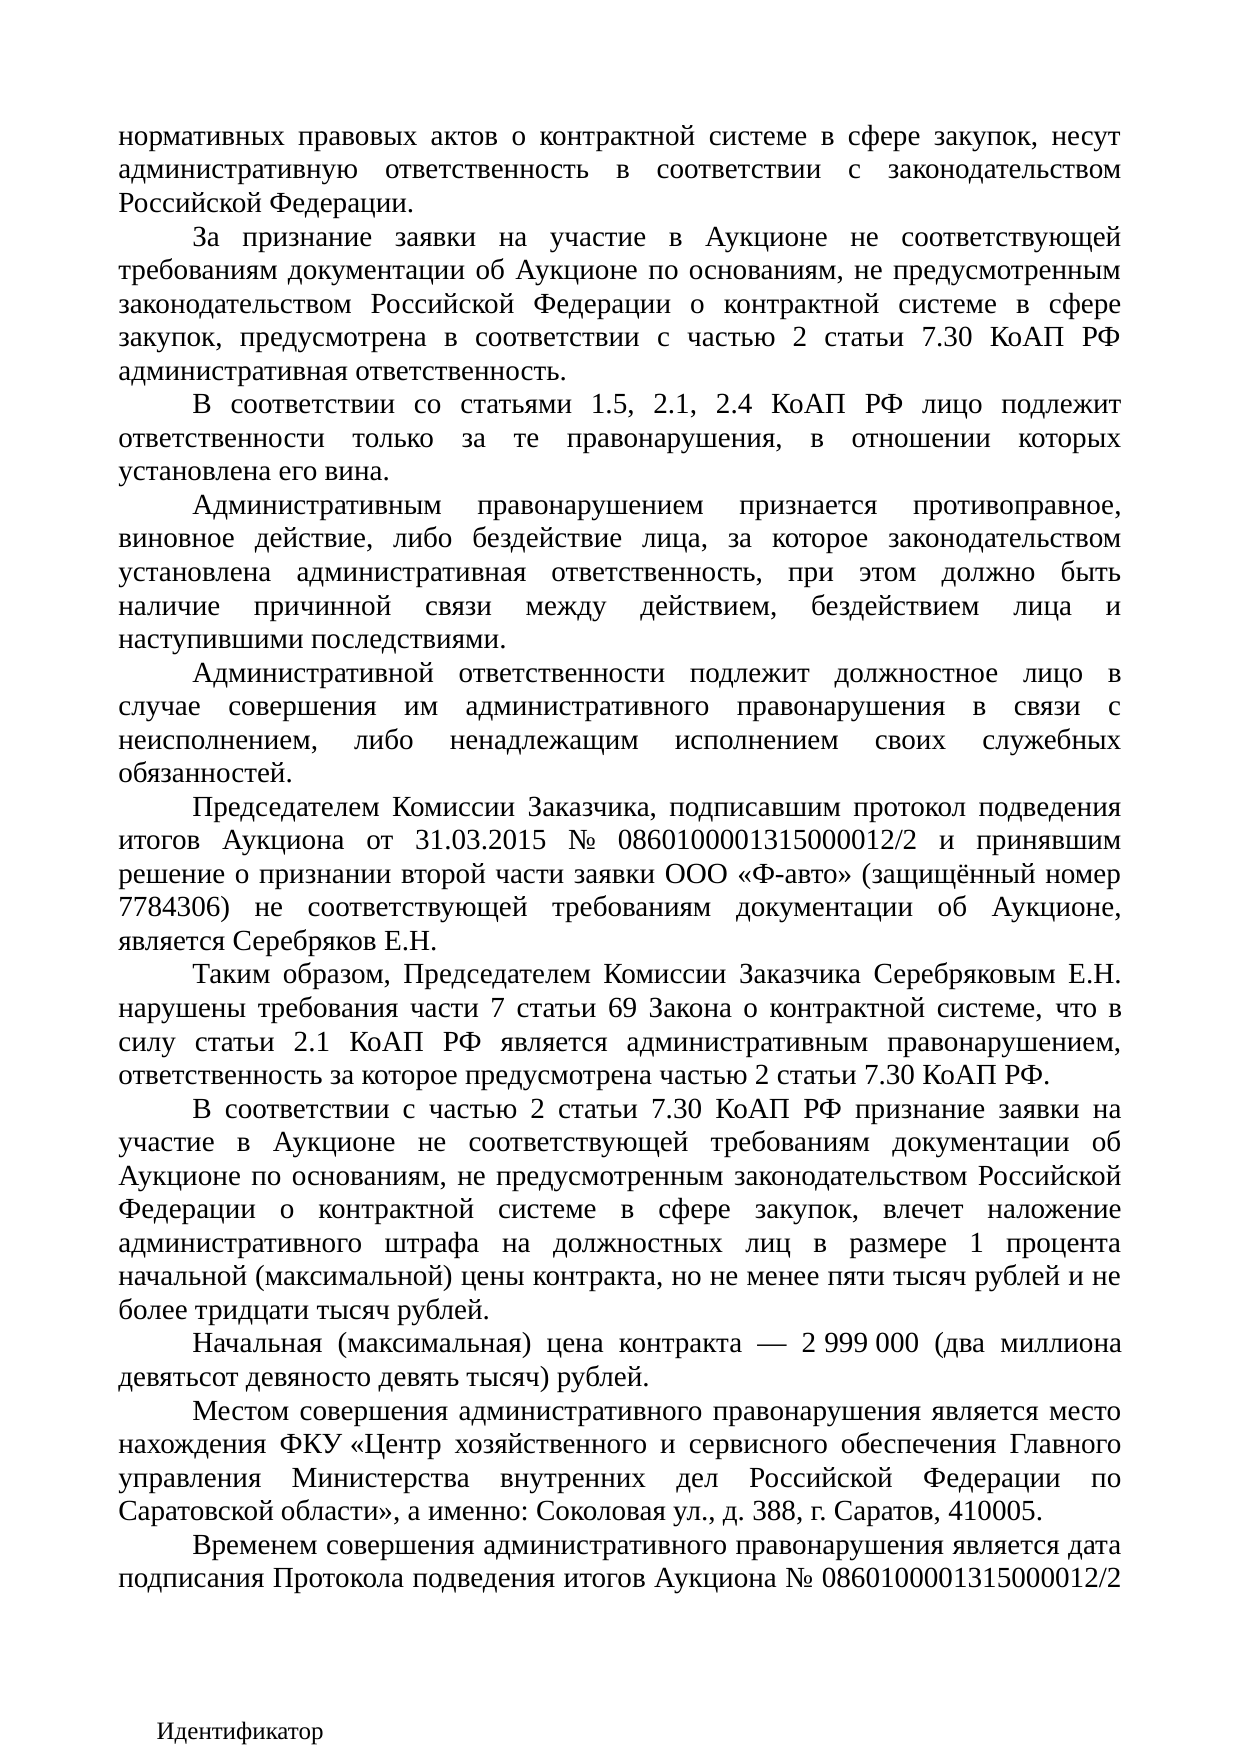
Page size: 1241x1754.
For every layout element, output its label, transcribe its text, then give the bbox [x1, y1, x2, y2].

text Таким образом, Председателем Комиссии Заказчика Серебряковым Е.Н. нарушены требования части 7 статьи 69 Закона о контрактной системе, что в силу статьи 2.1 КоАП РФ является административным правонарушением, ответственность за которое предусмотрена частью 2 статьи 7.30 КоАП РФ. [118, 957, 1122, 1091]
text Административным правонарушением признается противоправное, виновное действие, либо бездействие лица, за которое законодательством установлена административная ответственность, при этом должно быть наличие причинной связи между действием, бездействием лица и наступившими последствиями. [118, 487, 1122, 655]
text Председателем Комиссии Заказчика, подписавшим протокол подведения итогов Аукциона от 31.03.2015 № 0860100001315000012/2 и принявшим решение о признании второй части заявки ООО «Ф-авто» (защищённый номер 7784306) не соответствующей требованиям документации об Аукционе, является Серебряков Е.Н. [118, 789, 1122, 957]
text За признание заявки на участие в Аукционе не соответствующей требованиям документации об Аукционе по основаниям, не предусмотренным законодательством Российской Федерации о контрактной системе в сфере закупок, предусмотрена в соответствии с частью 2 статьи 7.30 КоАП РФ административная ответственность. [118, 219, 1122, 386]
text Временем совершения административного правонарушения является дата подписания Протокола подведения итогов Аукциона № 0860100001315000012/2 [118, 1527, 1122, 1594]
text Начальная (максимальная) цена контракта — 2 999 000 (два миллиона девятьсот девяносто девять тысяч) рублей. [118, 1326, 1122, 1393]
text Административной ответственности подлежит должностное лицо в случае совершения им административного правонарушения в связи с неисполнением, либо ненадлежащим исполнением своих служебных обязанностей. [118, 655, 1122, 789]
text Местом совершения административного правонарушения является место нахождения ФКУ «Центр хозяйственного и сервисного обеспечения Главного управления Министерства внутренних дел Российской Федерации по Саратовской области», а именно: Соколовая ул., д. 388, г. Саратов, 410005. [118, 1393, 1122, 1527]
text В соответствии с частью 2 статьи 7.30 КоАП РФ признание заявки на участие в Аукционе не соответствующей требованиям документации об Аукционе по основаниям, не предусмотренным законодательством Российской Федерации о контрактной системе в сфере закупок, влечет наложение административного штрафа на должностных лиц в размере 1 процента начальной (максимальной) цены контракта, но не менее пяти тысяч рублей и не более тридцати тысяч рублей. [118, 1091, 1122, 1326]
text нормативных правовых актов о контрактной системе в сфере закупок, несут административную ответственность в соответствии с законодательством Российской Федерации. [118, 118, 1122, 219]
text В соответствии со статьями 1.5, 2.1, 2.4 КоАП РФ лицо подлежит ответственности только за те правонарушения, в отношении которых установлена его вина. [118, 386, 1122, 487]
